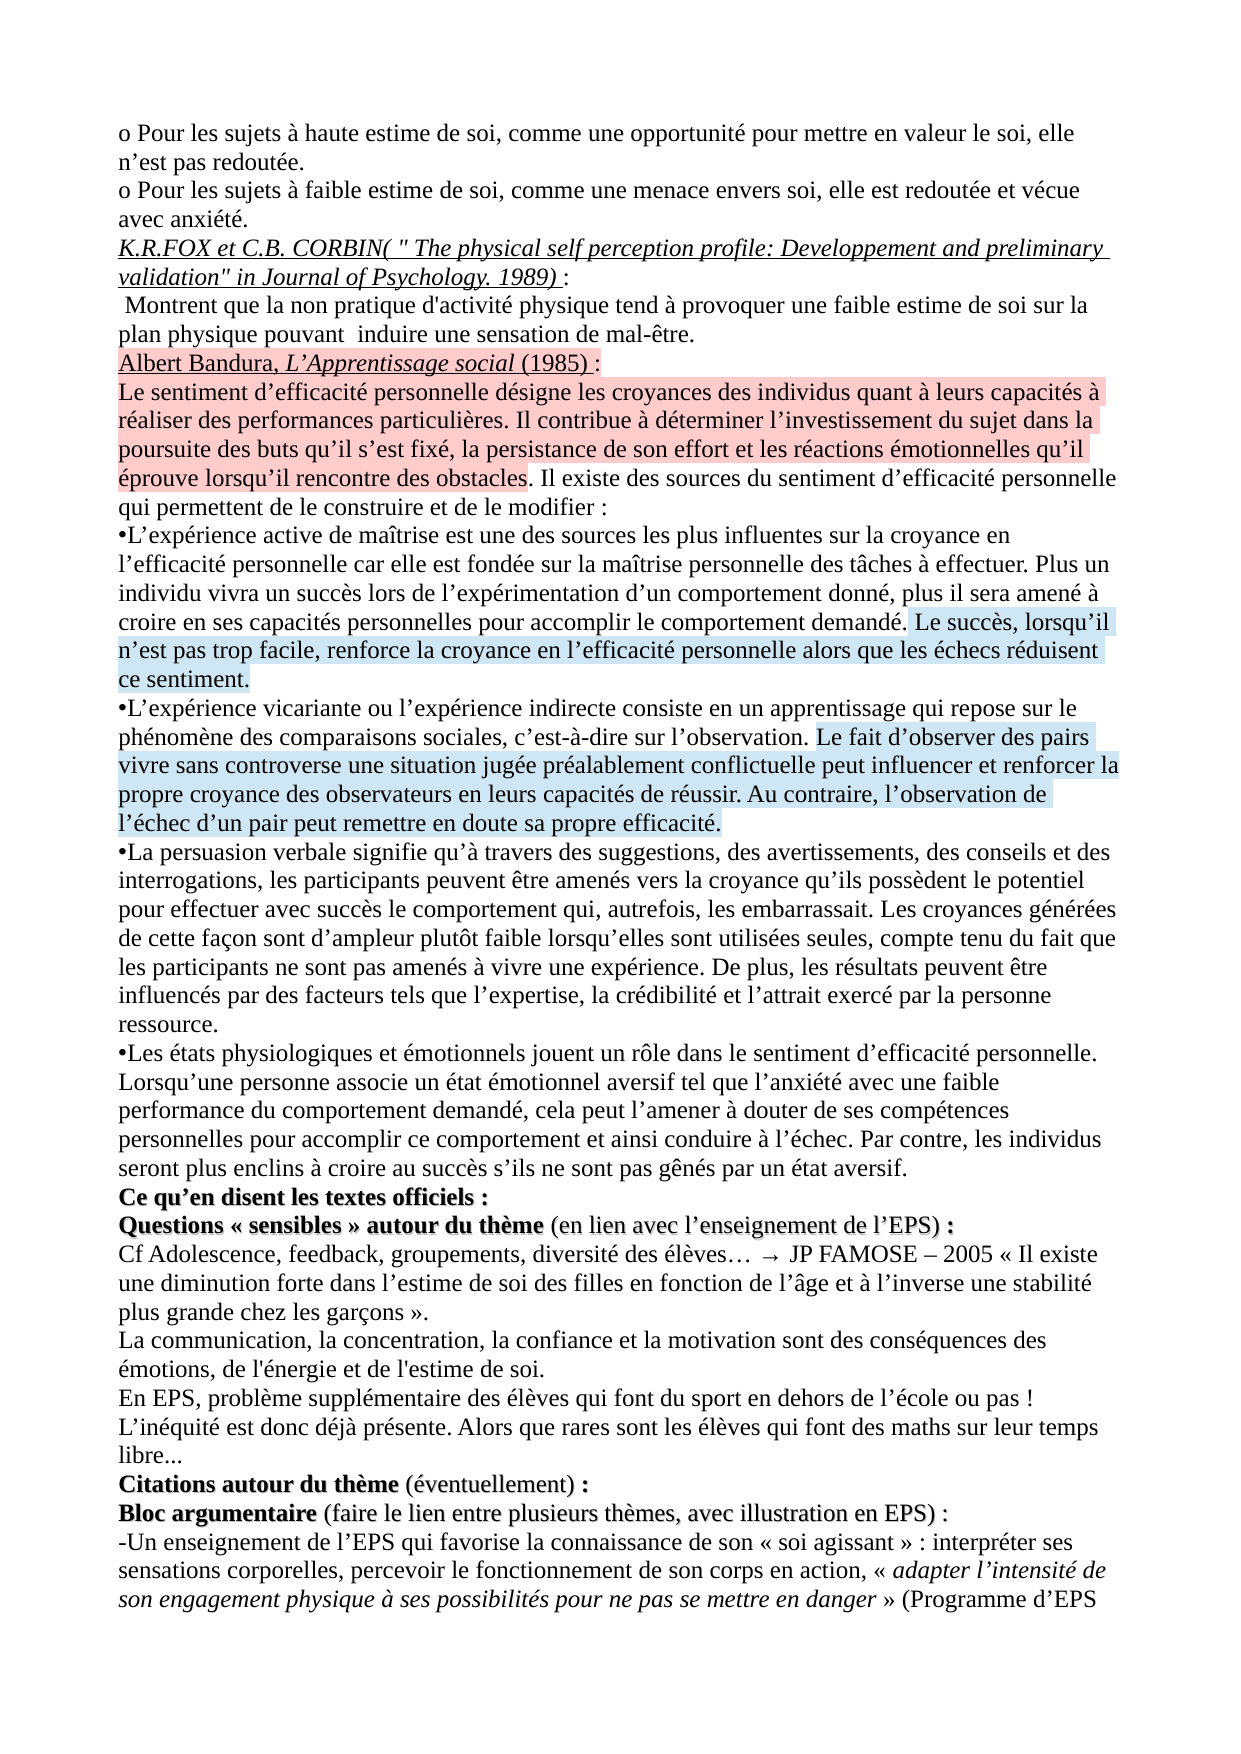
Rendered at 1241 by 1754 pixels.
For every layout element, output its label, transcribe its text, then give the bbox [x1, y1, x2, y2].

text Citations autour du thème (éventuellement) : [118, 1469, 1122, 1498]
text Le sentiment d’efficacité personnelle désigne les croyances des individus quant à leurs capacités à réaliser des performances particulières. Il contribue à déterminer l’investissement du sujet dans la poursuite des buts qu’il s’est fixé, la persistance de son effort et les réactions émotionnelles qu’il éprouve lorsqu’il rencontre des obstacles. Il existe des sources du sentiment d’efficacité personnelle qui permettent de le construire et de le modifier : [118, 377, 1122, 521]
text En EPS, problème supplémentaire des élèves qui font du sport en dehors de l’école ou pas ! L’inéquité est donc déjà présente. Alors que rares sont les élèves qui font des maths sur leur temps libre... [118, 1383, 1122, 1469]
text Montrent que la non pratique d'activité physique tend à provoquer une faible estime de soi sur la plan physique pouvant induire une sensation de mal-être. [118, 291, 1122, 348]
text Albert Bandura, L’Apprentissage social (1985) : [118, 348, 1122, 377]
text o Pour les sujets à faible estime de soi, comme une menace envers soi, elle est redoutée et vécue avec anxiété. [118, 176, 1122, 233]
list L’expérience vicariante ou l’expérience indirecte consiste en un apprentissage qui repose sur le phénomène des comparaisons sociales, c’est-à-dire sur l’observation. Le fait d’observer des pairs vivre sans controverse une situation jugée préalablement conflictuelle peut influencer et renforcer la propre croyance des observateurs en leurs capacités de réussir. Au contraire, l’observation de l’échec d’un pair peut remettre en doute sa propre efficacité. [118, 693, 1122, 837]
text Questions « sensibles » autour du thème (en lien avec l’enseignement de l’EPS) : [118, 1211, 1122, 1239]
text La communication, la concentration, la confiance et la motivation sont des conséquences des émotions, de l'énergie et de l'estime de soi. [118, 1326, 1122, 1383]
list L’expérience active de maîtrise est une des sources les plus influentes sur la croyance en l’efficacité personnelle car elle est fondée sur la maîtrise personnelle des tâches à effectuer. Plus un individu vivra un succès lors de l’expérimentation d’un comportement donné, plus il sera amené à croire en ses capacités personnelles pour accomplir le comportement demandé. Le succès, lorsqu’il n’est pas trop facile, renforce la croyance en l’efficacité personnelle alors que les échecs réduisent ce sentiment. [118, 521, 1122, 693]
text Ce qu’en disent les textes officiels : [118, 1182, 1122, 1211]
text o Pour les sujets à haute estime de soi, comme une opportunité pour mettre en valeur le soi, elle n’est pas redoutée. [118, 118, 1122, 176]
text Cf Adolescence, feedback, groupements, diversité des élèves… → JP FAMOSE – 2005 « Il existe une diminution forte dans l’estime de soi des filles en fonction de l’âge et à l’inverse une stabilité plus grande chez les garçons ». [118, 1239, 1122, 1326]
text -Un enseignement de l’EPS qui favorise la connaissance de son « soi agissant » : interpréter ses sensations corporelles, percevoir le fonctionnement de son corps en action, « adapter l’intensité de son engagement physique à ses possibilités pour ne pas se mettre en danger » (Programme d’EPS [118, 1527, 1122, 1613]
list La persuasion verbale signifie qu’à travers des suggestions, des avertissements, des conseils et des interrogations, les participants peuvent être amenés vers la croyance qu’ils possèdent le potentiel pour effectuer avec succès le comportement qui, autrefois, les embarrassait. Les croyances générées de cette façon sont d’ampleur plutôt faible lorsqu’elles sont utilisées seules, compte tenu du fait que les participants ne sont pas amenés à vivre une expérience. De plus, les résultats peuvent être influencés par des facteurs tels que l’expertise, la crédibilité et l’attrait exercé par la personne ressource. [118, 837, 1122, 1038]
text K.R.FOX et C.B. CORBIN( " The physical self perception profile: Developpement and preliminary validation" in Journal of Psychology. 1989) : [118, 233, 1122, 291]
text Bloc argumentaire (faire le lien entre plusieurs thèmes, avec illustration en EPS) : [118, 1498, 1122, 1527]
list Les états physiologiques et émotionnels jouent un rôle dans le sentiment d’efficacité personnelle. Lorsqu’une personne associe un état émotionnel aversif tel que l’anxiété avec une faible performance du comportement demandé, cela peut l’amener à douter de ses compétences personnelles pour accomplir ce comportement et ainsi conduire à l’échec. Par contre, les individus seront plus enclins à croire au succès s’ils ne sont pas gênés par un état aversif. [118, 1038, 1122, 1182]
